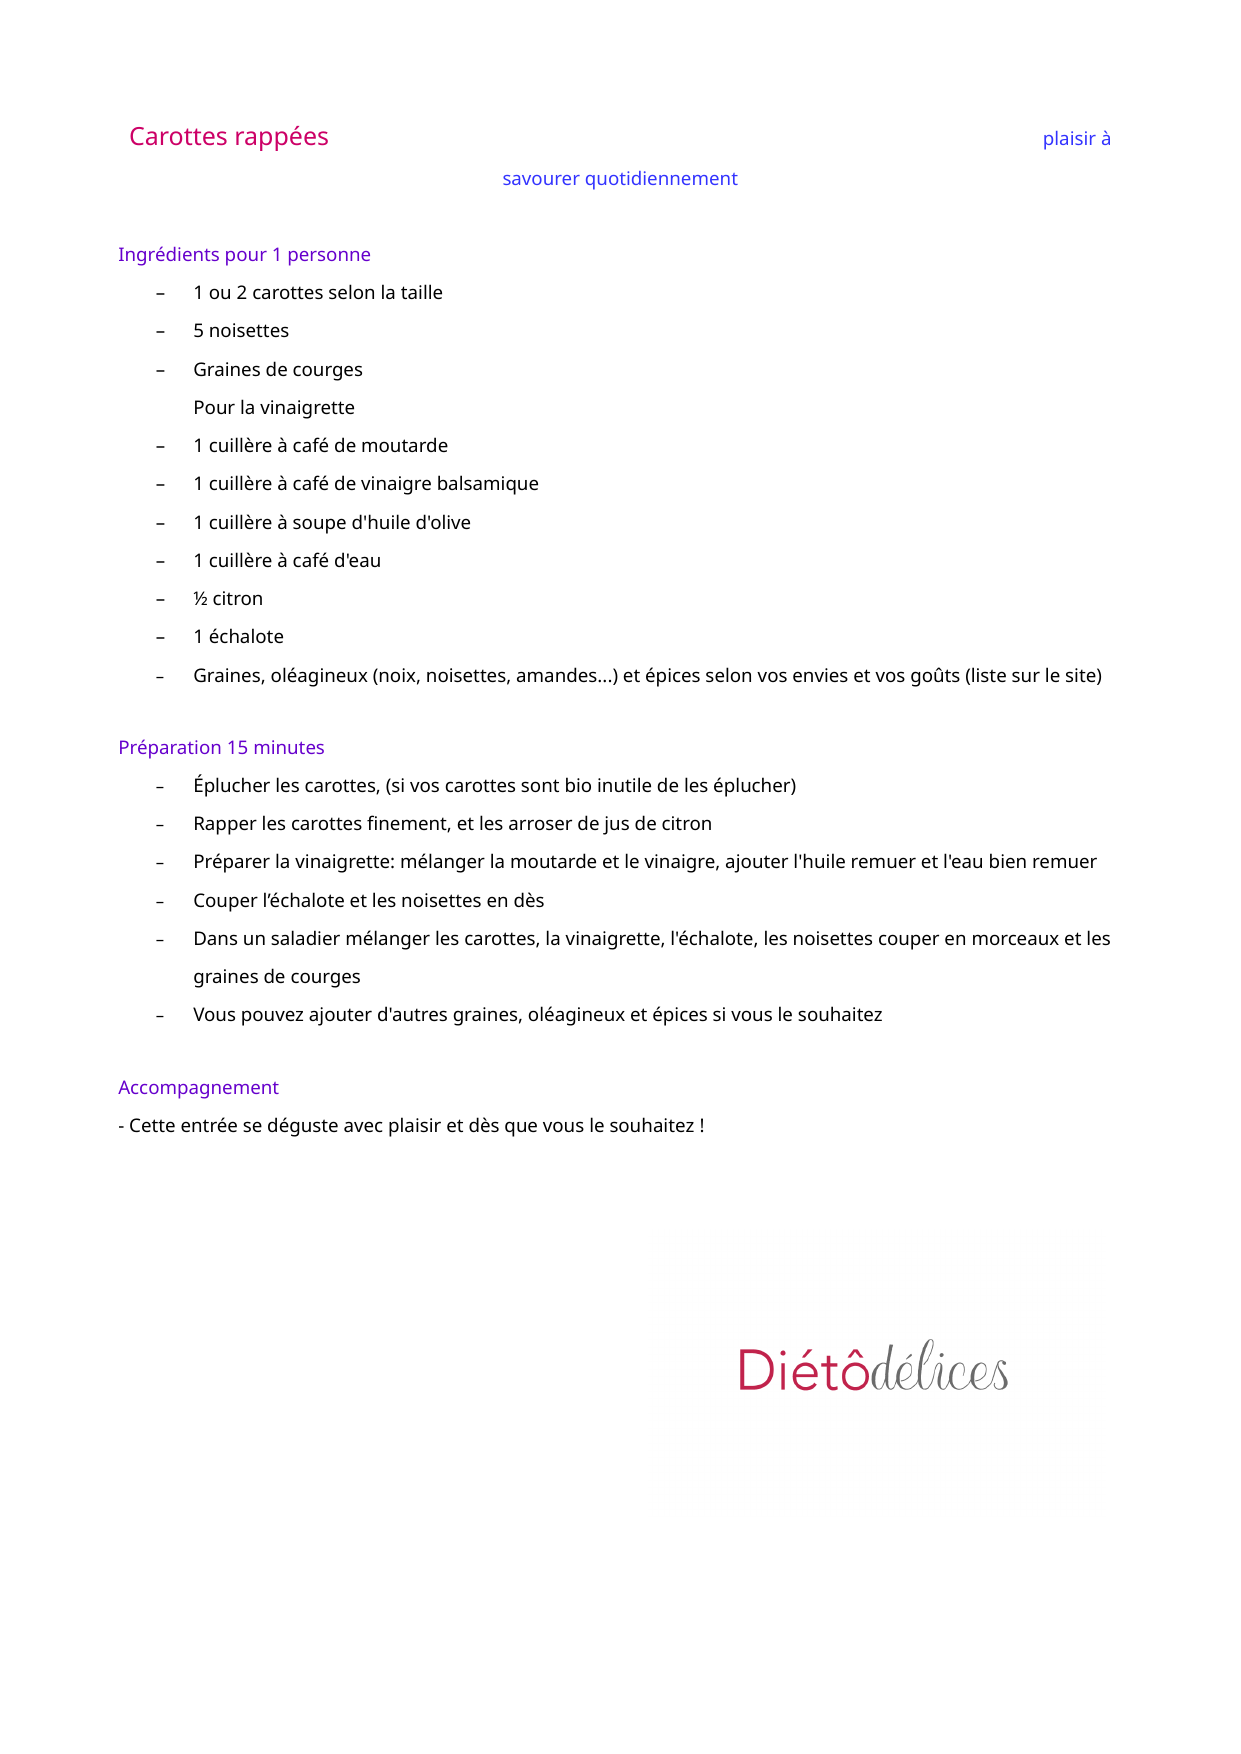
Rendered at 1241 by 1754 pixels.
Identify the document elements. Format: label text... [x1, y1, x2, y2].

list 1 cuillère à café de moutarde [156, 432, 1122, 458]
text Ingrédients pour 1 personne [118, 241, 1122, 267]
text - Cette entrée se déguste avec plaisir et dès que vous le souhaitez ! [118, 1112, 1122, 1138]
list ½ citron [156, 585, 1122, 611]
list 1 cuillère à café d'eau [156, 547, 1122, 573]
list Rapper les carottes finement, et les arroser de jus de citron [156, 811, 1122, 836]
text Préparation 15 minutes [118, 734, 1122, 760]
picture [647, 1229, 1107, 1517]
list Graines, oléagineux (noix, noisettes, amandes...) et épices selon vos envies et vos goûts (liste sur le site) [156, 662, 1122, 687]
list 1 ou 2 carottes selon la taille [156, 279, 1122, 305]
list Éplucher les carottes, (si vos carottes sont bio inutile de les éplucher) [156, 772, 1122, 798]
list Couper l’échalote et les noisettes en dès [156, 887, 1122, 913]
list Graines de courges [156, 356, 1122, 382]
text Carottes rappées plaisir à savourer quotidiennement [118, 118, 1122, 190]
list Pour la vinaigrette [156, 394, 1122, 420]
text Accompagnement [118, 1074, 1122, 1099]
list 1 cuillère à soupe d'huile d'olive [156, 509, 1122, 534]
list 5 noisettes [156, 318, 1122, 343]
list Préparer la vinaigrette: mélanger la moutarde et le vinaigre, ajouter l'huile remuer et l'eau bien remuer [156, 849, 1122, 874]
list Dans un saladier mélanger les carottes, la vinaigrette, l'échalote, les noisettes couper en morceaux et les graines de courges [156, 925, 1122, 989]
list 1 cuillère à café de vinaigre balsamique [156, 471, 1122, 496]
list Vous pouvez ajouter d'autres graines, oléagineux et épices si vous le souhaitez [156, 1002, 1122, 1027]
list 1 échalote [156, 624, 1122, 649]
